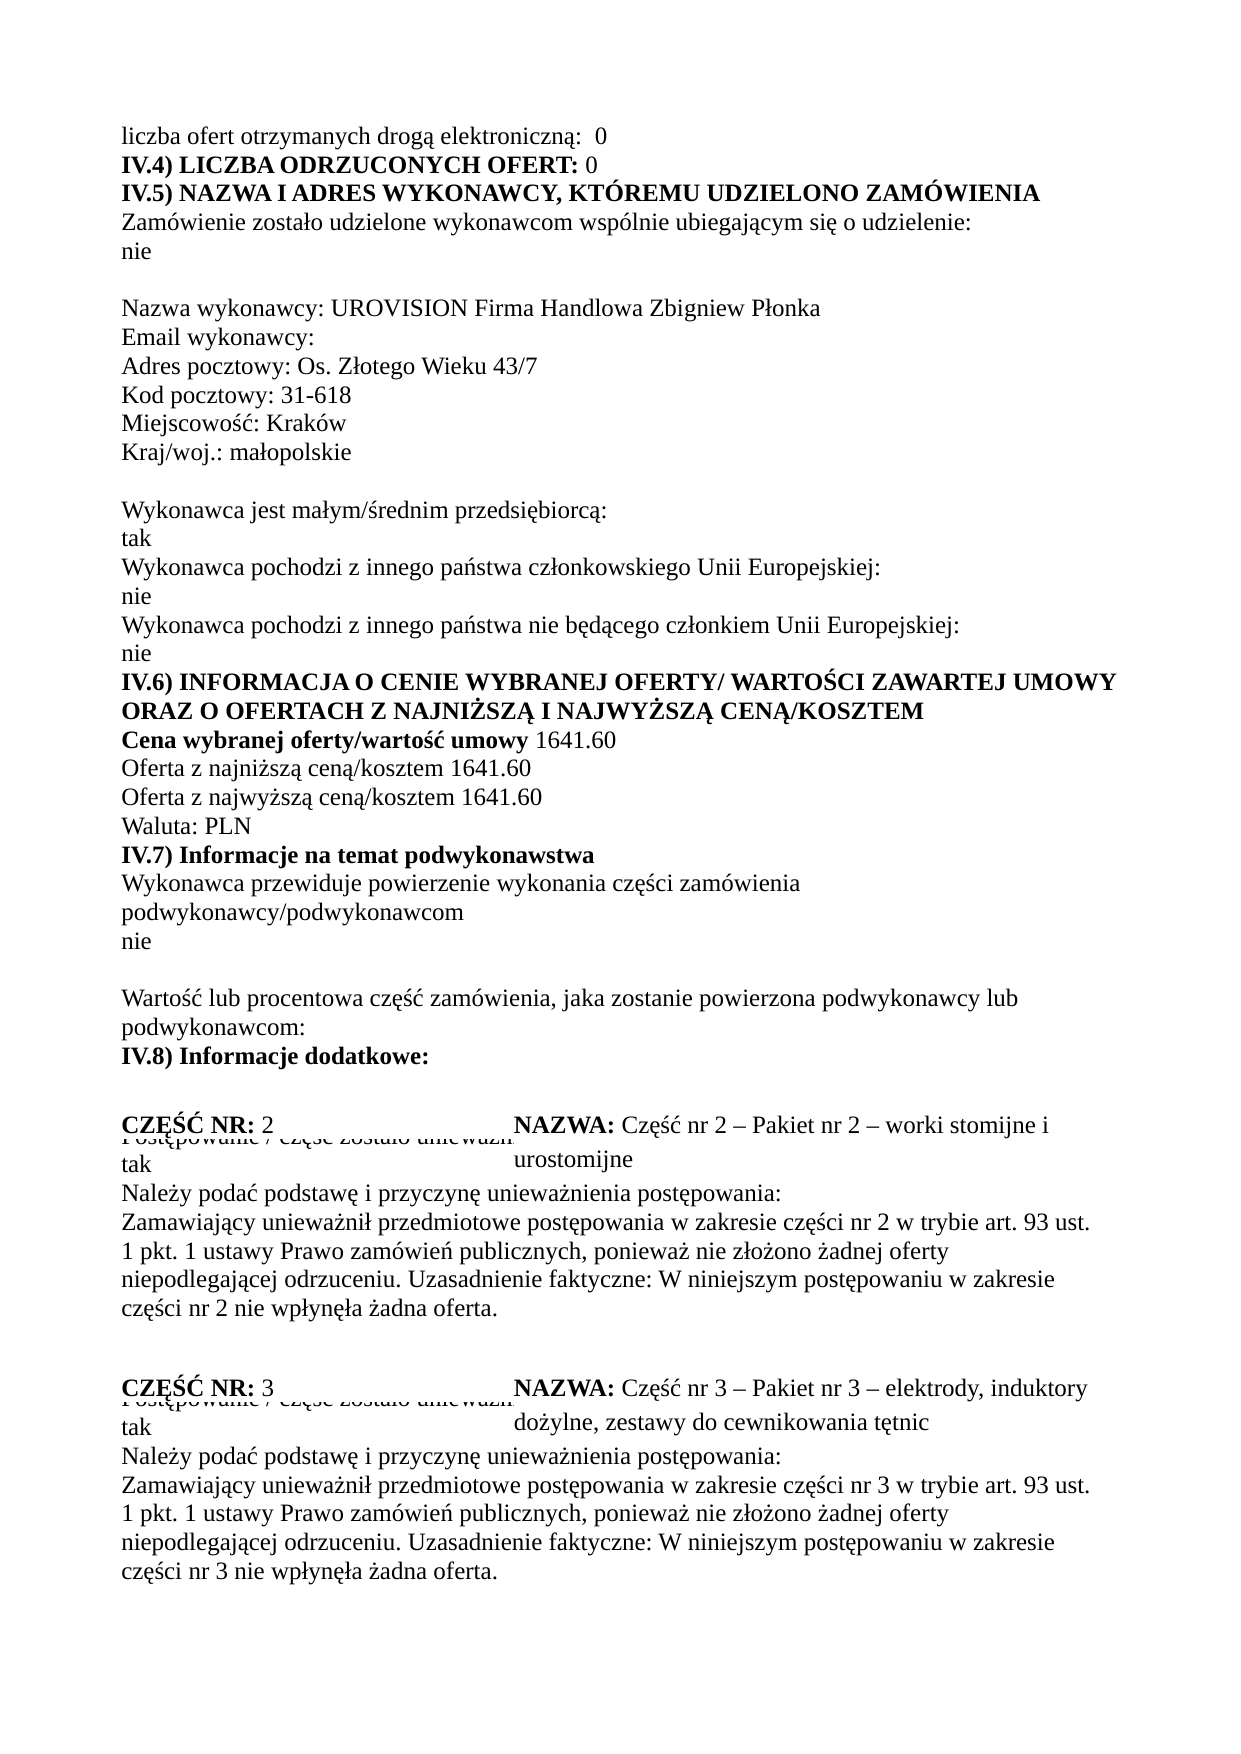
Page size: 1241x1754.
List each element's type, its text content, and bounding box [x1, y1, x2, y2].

table_cell [1106, 1381, 1122, 1588]
table_cell [118, 1588, 1122, 1598]
table_cell Postępowanie / część zostało unieważnione tak Należy podać podstawę i przyczynę unieważnienia postępowania: Zamawiający unieważnił przedmiotowe postępowania w zakresie części nr 2 w trybie art. 93 ust. 1 pkt. 1 ustawy Prawo zamówień publicznych, ponieważ nie złożono żadnej oferty niepodlegającej odrzuceniu. Uzasadnienie faktyczne: W niniejszym postępowaniu w zakresie części nr 2 nie wpłynęła żadna oferta. [118, 1118, 1106, 1325]
table_header [1106, 1370, 1122, 1381]
table_header [1106, 1107, 1122, 1118]
table_header [118, 1370, 1106, 1436]
table_cell [118, 1325, 1122, 1336]
table_cell [1106, 1118, 1122, 1325]
table_header [118, 1107, 1106, 1173]
table_cell IV.1) DATA UDZIELENIA ZAMÓWIENIA: 20/11/2019 IV.2) Całkowita wartość zamówienia Wartość bez VAT 295.00 Waluta PLN IV.3) INFORMACJE O OFERTACH Liczba otrzymanych ofert: 1 w tym: liczba otrzymanych ofert od małych i średnich przedsiębiorstw: 1 liczba otrzymanych ofert od wykonawców z innych państw członkowskich Unii Europejskiej: 0 liczba otrzymanych ofert od wykonawców z państw niebędących członkami Unii Europejskiej: 0 liczba ofert otrzymanych drogą elektroniczną: 0 IV.4) LICZBA ODRZUCONYCH OFERT: 0 IV.5) NAZWA I ADRES WYKONAWCY, KTÓREMU UDZIELONO ZAMÓWIENIA Zamówienie zostało udzielone wykonawcom wspólnie ubiegającym się o udzielenie: nie Nazwa wykonawcy: UROVISION Firma Handlowa Zbigniew Płonka Email wykonawcy: Adres pocztowy: Os. Złotego Wieku 43/7 Kod pocztowy: 31-618 Miejscowość: Kraków Kraj/woj.: małopolskie Wykonawca jest małym/średnim przedsiębiorcą: tak Wykonawca pochodzi z innego państwa członkowskiego Unii Europejskiej: nie Wykonawca pochodzi z innego państwa nie będącego członkiem Unii Europejskiej: nie IV.6) INFORMACJA O CENIE WYBRANEJ OFERTY/ WARTOŚCI ZAWARTEJ UMOWY ORAZ O OFERTACH Z NAJNIŻSZĄ I NAJWYŻSZĄ CENĄ/KOSZTEM Cena wybranej oferty/wartość umowy 1641.60 Oferta z najniższą ceną/kosztem 1641.60 Oferta z najwyższą ceną/kosztem 1641.60 Waluta: PLN IV.7) Informacje na temat podwykonawstwa Wykonawca przewiduje powierzenie wykonania części zamówienia podwykonawcy/podwykonawcom nie Wartość lub procentowa część zamówienia, jaka zostanie powierzona podwykonawcy lub podwykonawcom: IV.8) Informacje dodatkowe: [118, 118, 1122, 1073]
table_cell Postępowanie / część zostało unieważnione tak Należy podać podstawę i przyczynę unieważnienia postępowania: Zamawiający unieważnił przedmiotowe postępowania w zakresie części nr 3 w trybie art. 93 ust. 1 pkt. 1 ustawy Prawo zamówień publicznych, ponieważ nie złożono żadnej oferty niepodlegającej odrzuceniu. Uzasadnienie faktyczne: W niniejszym postępowaniu w zakresie części nr 3 nie wpłynęła żadna oferta. [118, 1381, 1106, 1588]
